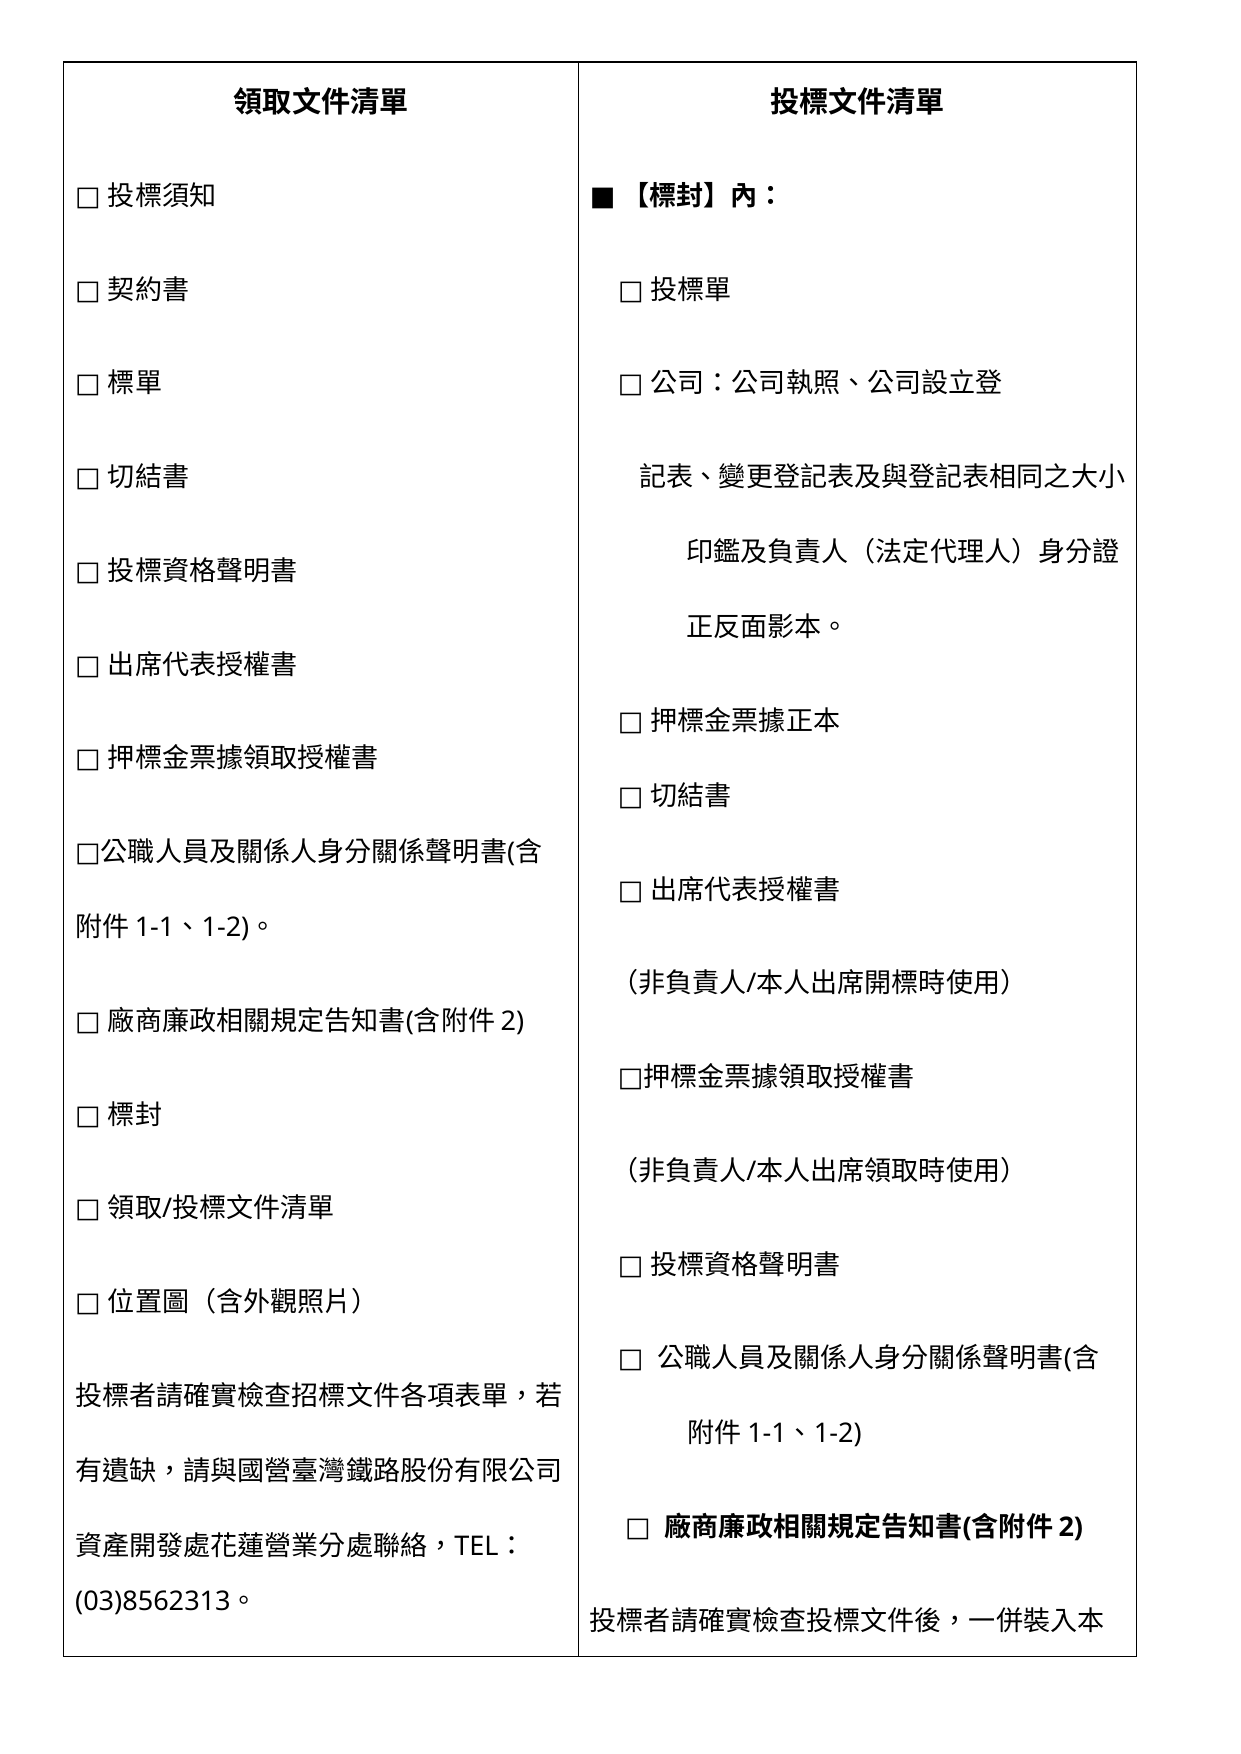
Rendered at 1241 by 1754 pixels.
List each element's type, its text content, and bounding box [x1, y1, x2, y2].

table_header 投標文件清單 ■ 【標封】內： □ 投標單 □ 公司：公司執照、公司設立登 記表、變更登記表及與登記表相同之大小印鑑及負責人（法定代理人）身分證正反面影本。 □ 押標金票據正本 □ 切結書 □ 出席代表授權書 （非負責人/本人出席開標時使用） □押標金票據領取授權書 （非負責人/本人出席領取時使用） □ 投標資格聲明書 □ 公職人員及關係人身分關係聲明書(含附件1-1、1-2) □ 廠商廉政相關規定告知書(含附件2) 投標者請確實檢查投標文件後，一併裝入本 [579, 63, 1136, 1656]
table_header 領取文件清單 □ 投標須知 □ 契約書 □ 標單 □ 切結書 □ 投標資格聲明書 □ 出席代表授權書 □ 押標金票據領取授權書 □公職人員及關係人身分關係聲明書(含附件1-1、1-2)。 □ 廠商廉政相關規定告知書(含附件2) □ 標封 □ 領取/投標文件清單 □ 位置圖（含外觀照片） 投標者請確實檢查招標文件各項表單，若有遺缺，請與國營臺灣鐵路股份有限公司資產開發處花蓮營業分處聯絡，TEL：(03)8562313。 [64, 63, 578, 1656]
